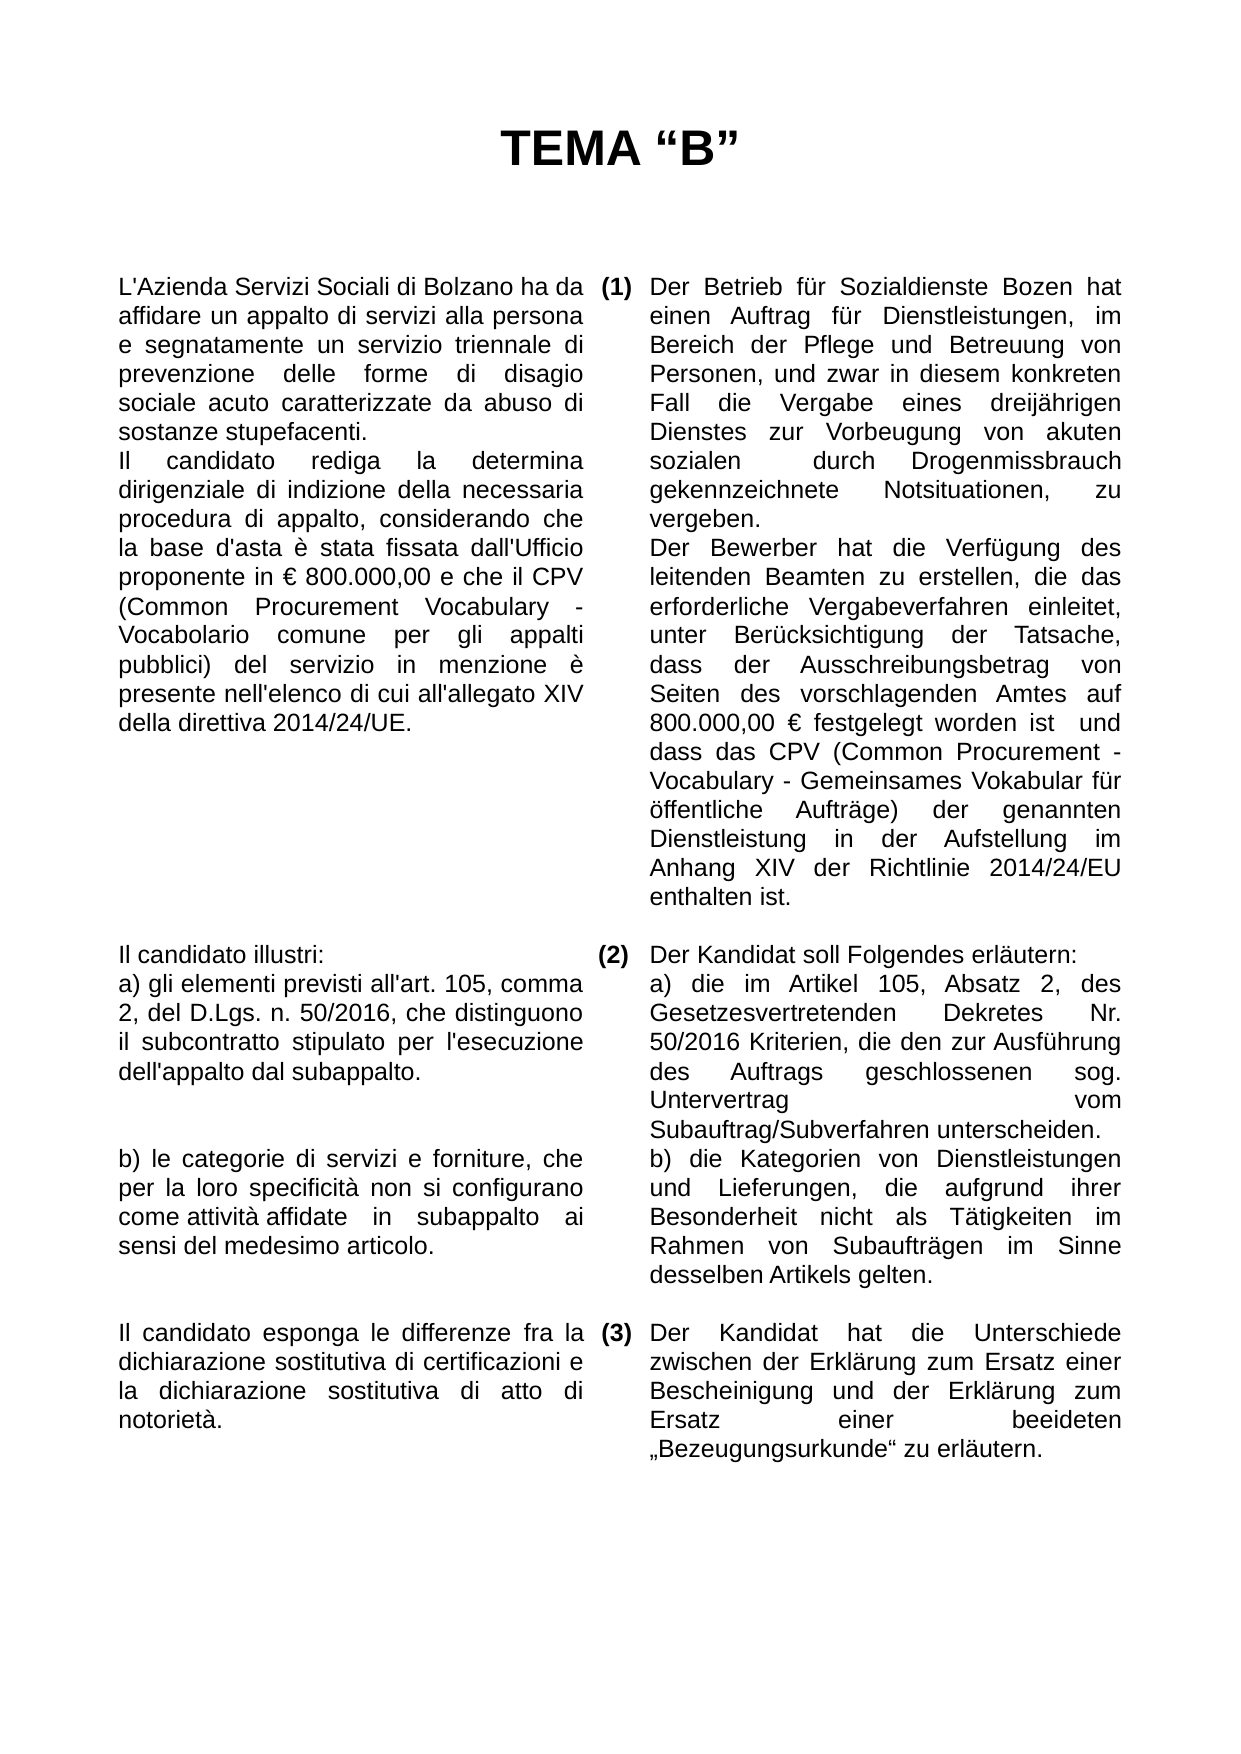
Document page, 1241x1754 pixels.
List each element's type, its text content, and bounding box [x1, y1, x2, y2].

table_cell [584, 1289, 649, 1318]
table_cell b) die Kategorien von Dienstleistungen und Lieferungen, die aufgrund ihrer Besonderheit nicht als Tätigkeiten im Rahmen von Subaufträgen im Sinne desselben Artikels gelten. [649, 1144, 1122, 1289]
table_cell a) gli elementi previsti all'art. 105, comma 2, del D.Lgs. n. 50/2016, che distinguono il subcontratto stipulato per l'esecuzione dell'appalto dal subappalto. [118, 969, 584, 1143]
table_cell Il candidato esponga le differenze fra la dichiarazione sostitutiva di certificazioni e la dichiarazione sostitutiva di atto di notorietà. [118, 1318, 584, 1463]
table_cell Der Kandidat hat die Unterschiede zwischen der Erklärung zum Ersatz einer Bescheinigung und der Erklärung zum Ersatz einer beeideten „Bezeugungsurkunde“ zu erläutern. [649, 1318, 1122, 1463]
table_cell b) le categorie di servizi e forniture, che per la loro specificità non si configurano come attività affidate in subappalto ai sensi del medesimo articolo. [118, 1144, 584, 1289]
table_cell Il candidato illustri: [118, 940, 584, 969]
table_cell [118, 1289, 584, 1318]
table_header (1) [584, 272, 649, 911]
table_cell a) die im Artikel 105, Absatz 2, des Gesetzesvertretenden Dekretes Nr. 50/2016 Kriterien, die den zur Ausführung des Auftrags geschlossenen sog. Untervertrag vom Subauftrag/Subverfahren unterscheiden. [649, 969, 1122, 1143]
table_cell [584, 1144, 649, 1289]
table_cell [649, 1289, 1122, 1318]
table_cell Der Kandidat soll Folgendes erläutern: [649, 940, 1122, 969]
table_header L'Azienda Servizi Sociali di Bolzano ha da affidare un appalto di servizi alla persona e segnatamente un servizio triennale di prevenzione delle forme di disagio sociale acuto caratterizzate da abuso di sostanze stupefacenti. Il candidato rediga la determina dirigenziale di indizione della necessaria procedura di appalto, considerando che la base d'asta è stata fissata dall'Ufficio proponente in € 800.000,00 e che il CPV (Common Procurement Vocabulary - Vocabolario comune per gli appalti pubblici) del servizio in menzione è presente nell'elenco di cui all'allegato XIV della direttiva 2014/24/UE. [118, 272, 584, 911]
text TEMA “B” [118, 118, 1122, 176]
table_header Der Betrieb für Sozialdienste Bozen hat einen Auftrag für Dienstleistungen, im Bereich der Pflege und Betreuung von Personen, und zwar in diesem konkreten Fall die Vergabe eines dreijährigen Dienstes zur Vorbeugung von akuten sozialen durch Drogenmissbrauch gekennzeichnete Notsituationen, zu vergeben. Der Bewerber hat die Verfügung des leitenden Beamten zu erstellen, die das erforderliche Vergabeverfahren einleitet, unter Berücksichtigung der Tatsache, dass der Ausschreibungsbetrag von Seiten des vorschlagenden Amtes auf 800.000,00 € festgelegt worden ist und dass das CPV (Common Procurement - Vocabulary - Gemeinsames Vokabular für öffentliche Aufträge) der genannten Dienstleistung in der Aufstellung im Anhang XIV der Richtlinie 2014/24/EU enthalten ist. [649, 272, 1122, 911]
table_cell (2) [584, 940, 649, 969]
table_cell [118, 911, 584, 940]
table_cell [649, 911, 1122, 940]
table_cell [584, 969, 649, 1143]
table_cell (3) [584, 1318, 649, 1463]
table_cell [584, 911, 649, 940]
